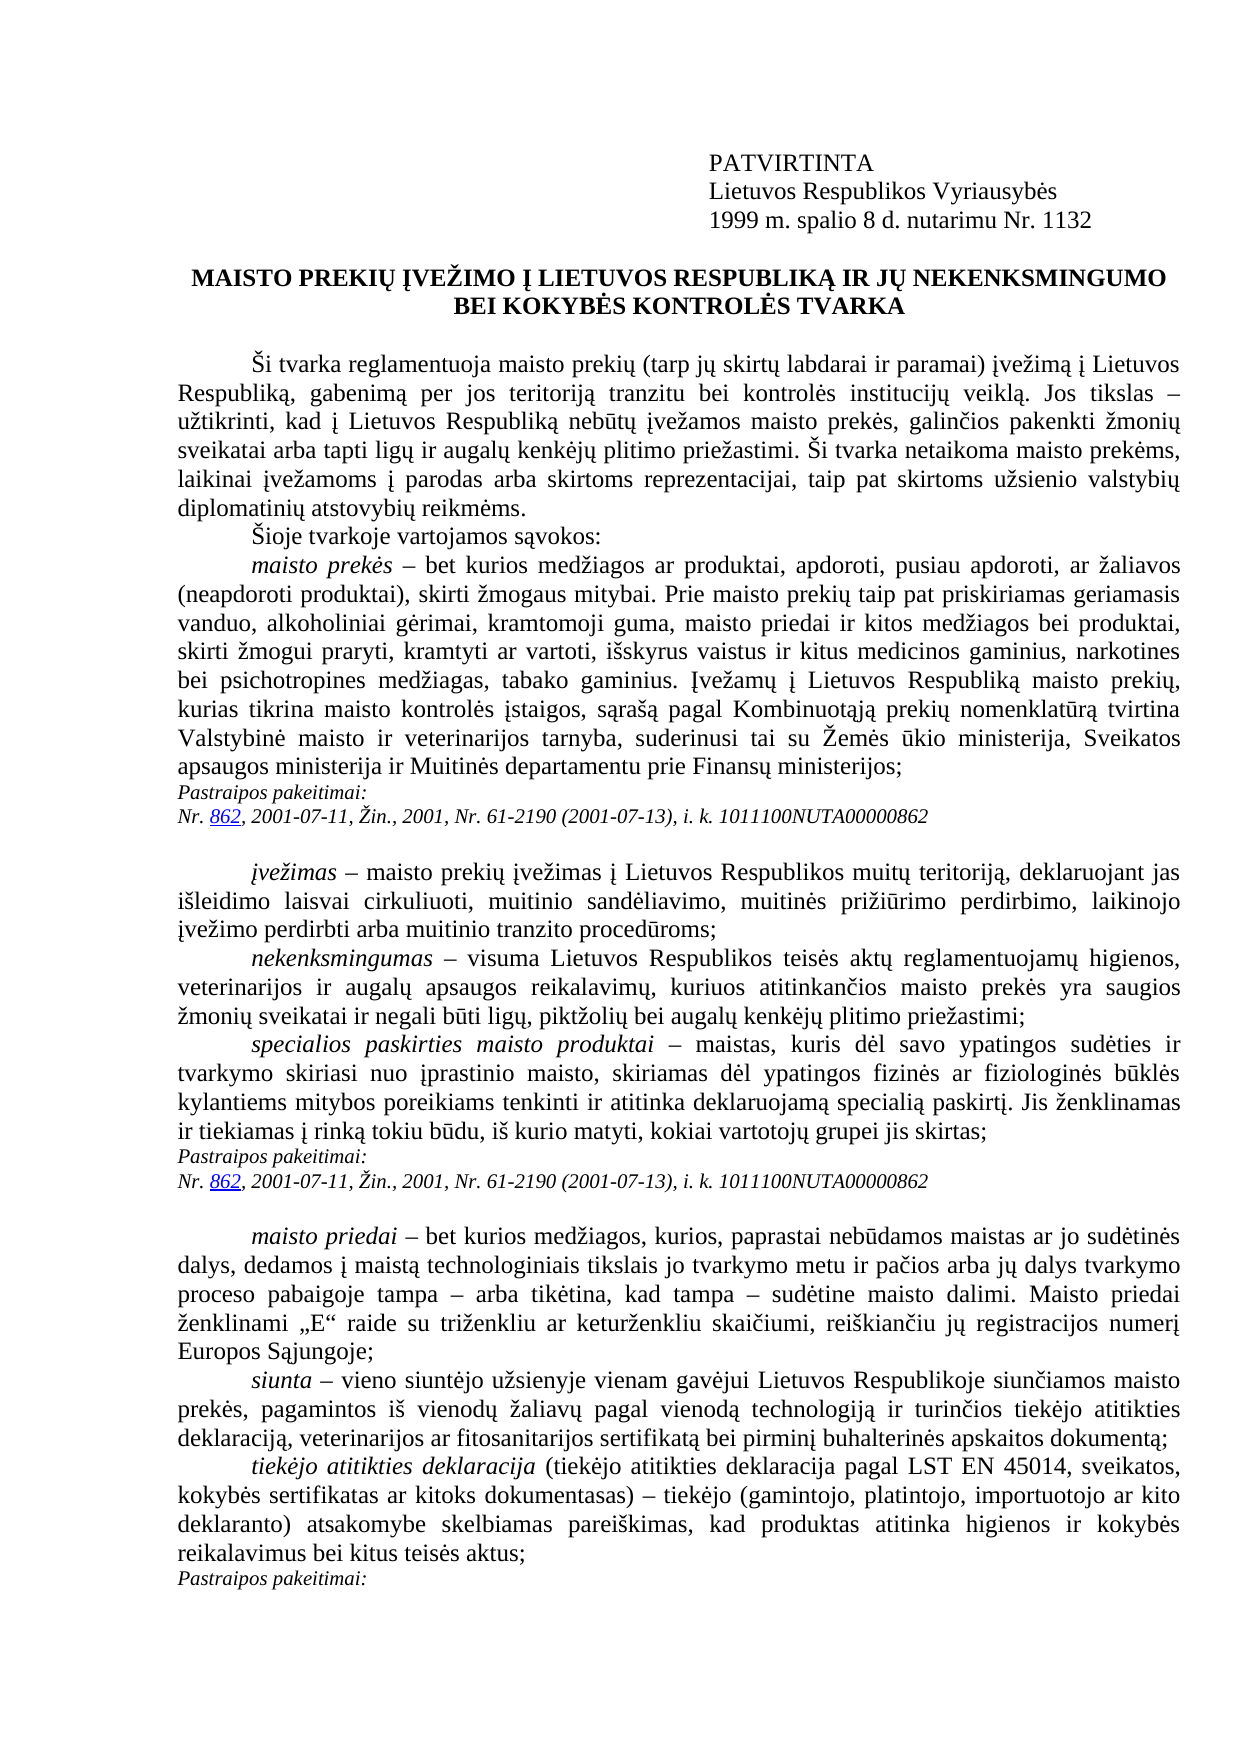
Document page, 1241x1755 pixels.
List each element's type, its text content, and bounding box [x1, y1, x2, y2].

text maisto prekės – bet kurios medžiagos ar produktai, apdoroti, pusiau apdoroti, ar žaliavos (neapdoroti produktai), skirti žmogaus mitybai. Prie maisto prekių taip pat priskiriamas geriamasis vanduo, alkoholiniai gėrimai, kramtomoji guma, maisto priedai ir kitos medžiagos bei produktai, skirti žmogui praryti, kramtyti ar vartoti, išskyrus vaistus ir kitus medicinos gaminius, narkotines bei psichotropines medžiagas, tabako gaminius. Įvežamų į Lietuvos Respubliką maisto prekių, kurias tikrina maisto kontrolės įstaigos, sąrašą pagal Kombinuotąją prekių nomenklatūrą tvirtina Valstybinė maisto ir veterinarijos tarnyba, suderinusi tai su Žemės ūkio ministerija, Sveikatos apsaugos ministerija ir Muitinės departamentu prie Finansų ministerijos; [177, 550, 1181, 780]
text Pastraipos pakeitimai: [177, 1144, 1181, 1168]
text specialios paskirties maisto produktai – maistas, kuris dėl savo ypatingos sudėties ir tvarkymo skiriasi nuo įprastinio maisto, skiriamas dėl ypatingos fizinės ar fiziologinės būklės kylantiems mitybos poreikiams tenkinti ir atitinka deklaruojamą specialią paskirtį. Jis ženklinamas ir tiekiamas į rinką tokiu būdu, iš kurio matyti, kokiai vartotojų grupei jis skirtas; [177, 1029, 1181, 1144]
text maisto priedai – bet kurios medžiagos, kurios, paprastai nebūdamos maistas ar jo sudėtinės dalys, dedamos į maistą technologiniais tikslais jo tvarkymo metu ir pačios arba jų dalys tvarkymo proceso pabaigoje tampa – arba tikėtina, kad tampa – sudėtine maisto dalimi. Maisto priedai ženklinami „E“ raide su triženkliu ar keturženkliu skaičiumi, reiškiančiu jų registracijos numerį Europos Sąjungoje; [177, 1221, 1181, 1365]
text Pastraipos pakeitimai: [177, 780, 1181, 804]
text Maisto prekių įvežimo į Lietuvos Respubliką ir jų nekenksmingumo bei kokybės kontrolės tvarka [177, 263, 1181, 320]
text PATVIRTINTA [177, 148, 1181, 176]
text Nr. 862, 2001-07-11, Žin., 2001, Nr. 61-2190 (2001-07-13), i. k. 1011100NUTA00000862 [177, 804, 1181, 828]
text 1999 m. spalio 8 d. nutarimu Nr. 1132 [177, 205, 1181, 234]
text siunta – vieno siuntėjo užsienyje vienam gavėjui Lietuvos Respublikoje siunčiamos maisto prekės, pagamintos iš vienodų žaliavų pagal vienodą technologiją ir turinčios tiekėjo atitikties deklaraciją, veterinarijos ar fitosanitarijos sertifikatą bei pirminį buhalterinės apskaitos dokumentą; [177, 1365, 1181, 1451]
text Lietuvos Respublikos Vyriausybės [177, 176, 1181, 205]
text Pastraipos pakeitimai: [177, 1566, 1181, 1590]
text tiekėjo atitikties deklaracija (tiekėjo atitikties deklaracija pagal LST EN 45014, sveikatos, kokybės sertifikatas ar kitoks dokumentasas) – tiekėjo (gamintojo, platintojo, importuotojo ar kito deklaranto) atsakomybe skelbiamas pareiškimas, kad produktas atitinka higienos ir kokybės reikalavimus bei kitus teisės aktus; [177, 1451, 1181, 1566]
text Šioje tvarkoje vartojamos sąvokos: [177, 521, 1181, 550]
text Nr. 862, 2001-07-11, Žin., 2001, Nr. 61-2190 (2001-07-13), i. k. 1011100NUTA00000862 [177, 1168, 1181, 1193]
text įvežimas – maisto prekių įvežimas į Lietuvos Respublikos muitų teritoriją, deklaruojant jas išleidimo laisvai cirkuliuoti, muitinio sandėliavimo, muitinės prižiūrimo perdirbimo, laikinojo įvežimo perdirbti arba muitinio tranzito procedūroms; [177, 857, 1181, 943]
text Ši tvarka reglamentuoja maisto prekių (tarp jų skirtų labdarai ir paramai) įvežimą į Lietuvos Respubliką, gabenimą per jos teritoriją tranzitu bei kontrolės institucijų veiklą. Jos tikslas – užtikrinti, kad į Lietuvos Respubliką nebūtų įvežamos maisto prekės, galinčios pakenkti žmonių sveikatai arba tapti ligų ir augalų kenkėjų plitimo priežastimi. Ši tvarka netaikoma maisto prekėms, laikinai įvežamoms į parodas arba skirtoms reprezentacijai, taip pat skirtoms užsienio valstybių diplomatinių atstovybių reikmėms. [177, 349, 1181, 521]
text nekenksmingumas – visuma Lietuvos Respublikos teisės aktų reglamentuojamų higienos, veterinarijos ir augalų apsaugos reikalavimų, kuriuos atitinkančios maisto prekės yra saugios žmonių sveikatai ir negali būti ligų, piktžolių bei augalų kenkėjų plitimo priežastimi; [177, 943, 1181, 1029]
